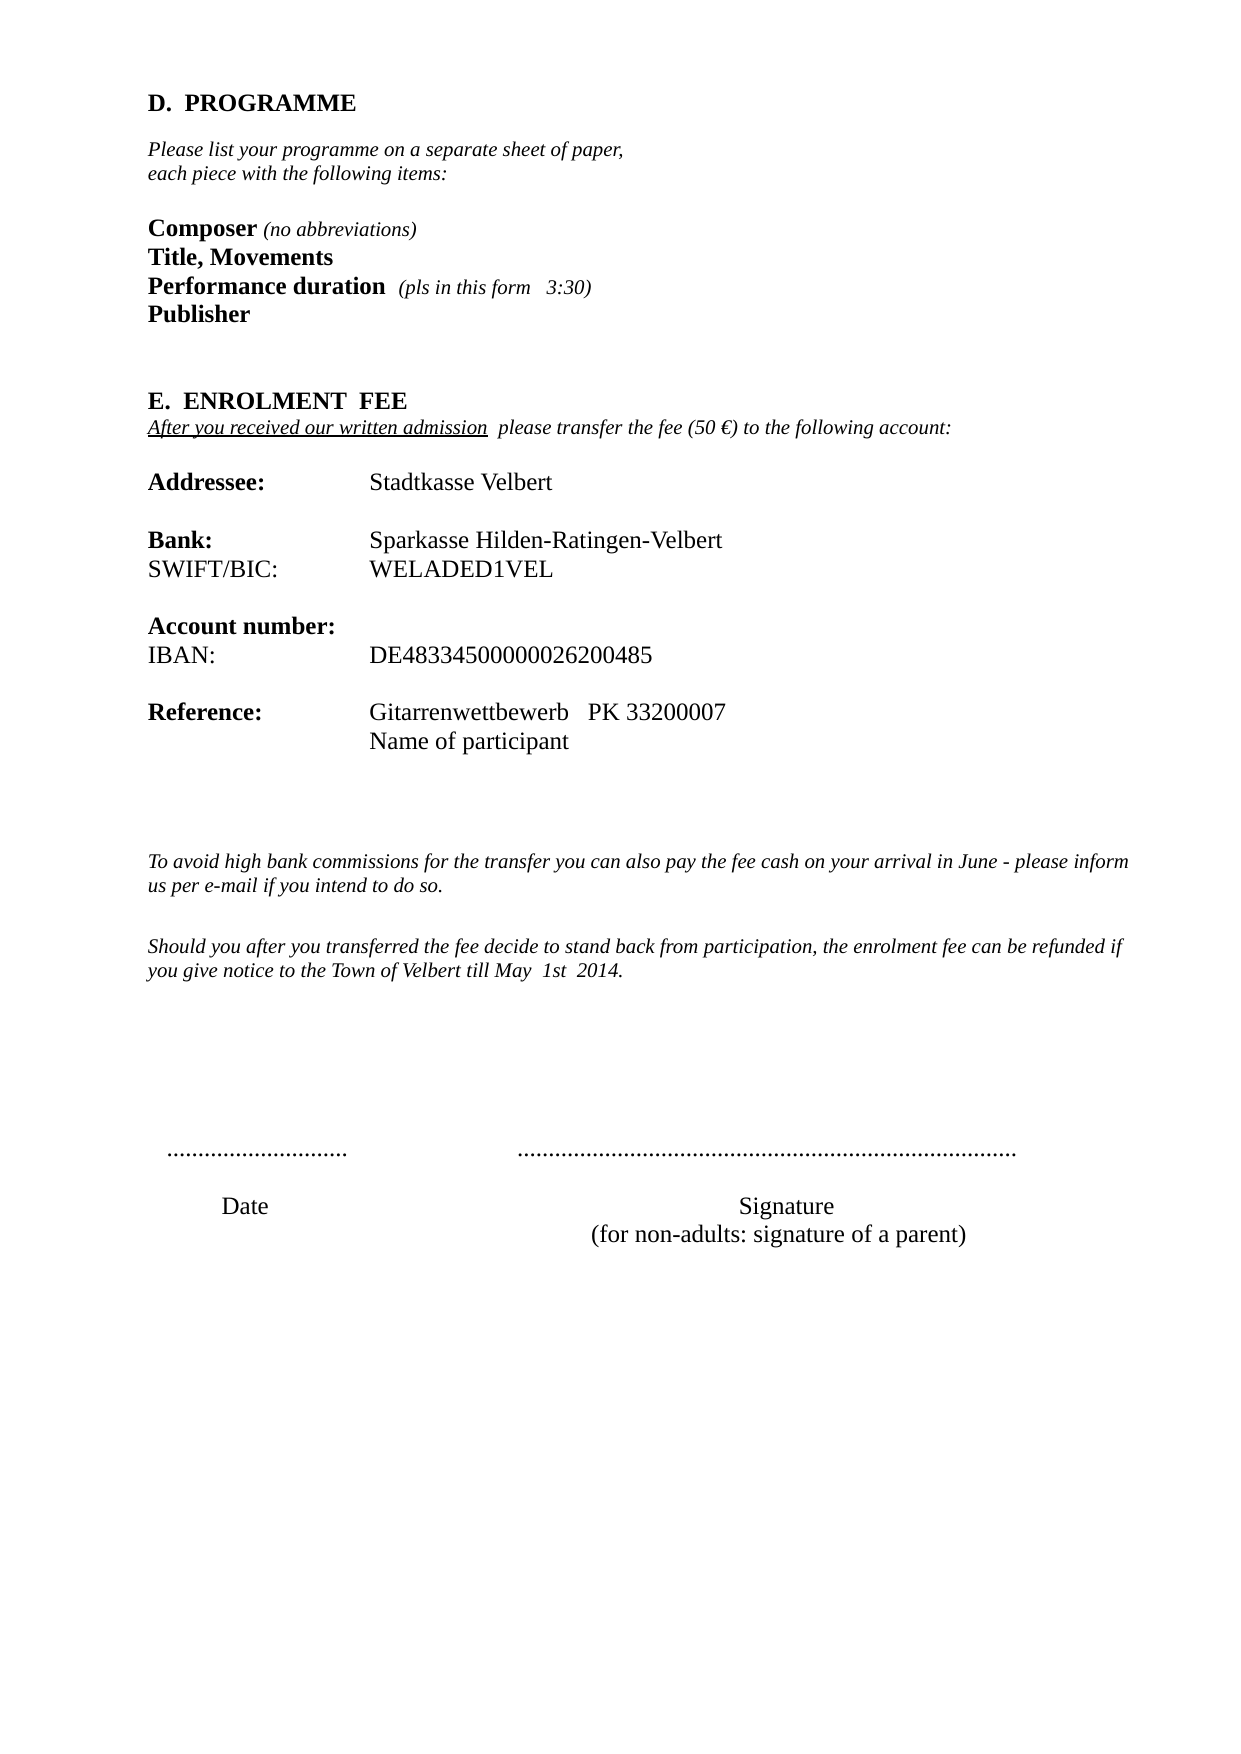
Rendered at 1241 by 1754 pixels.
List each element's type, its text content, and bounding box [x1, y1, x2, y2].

text Date Signature [148, 1191, 1152, 1219]
text Addressee: Stadtkasse Velbert [148, 467, 1152, 525]
text Publisher [148, 299, 1152, 328]
text Should you after you transferred the fee decide to stand back from participation, the enrolment fee can be refunded if you give notice to the Town of Velbert till May 1st 2014. [148, 934, 1152, 982]
text each piece with the following items: [148, 161, 1152, 184]
text Please list your programme on a separate sheet of paper, [148, 136, 1152, 161]
text E. ENROLMENT FEE [148, 386, 1152, 414]
text Composer (no abbreviations) [148, 213, 1152, 242]
text Bank: Sparkasse Hilden-Ratingen-Velbert [148, 525, 1152, 554]
text Name of participant [148, 726, 1152, 755]
text To avoid high bank commissions for the transfer you can also pay the fee cash on your arrival in June - please inform us per e-mail if you intend to do so. [148, 849, 1152, 921]
text D. PROGRAMME [148, 88, 1152, 117]
text Performance duration (pls in this form 3:30) [148, 271, 1152, 299]
text Title, Movements [148, 242, 1152, 271]
text SWIFT/BIC: WELADED1VEL Account number: IBAN: DE48334500000026200485 Reference: Gitarrenwettbewerb PK 33200007 [148, 554, 1152, 726]
text After you received our written admission please transfer the fee (50 €) to the following account: [148, 414, 1152, 439]
text (for non-adults: signature of a parent) [148, 1219, 1152, 1248]
text ............................. ................................................................................ [148, 1133, 1152, 1162]
